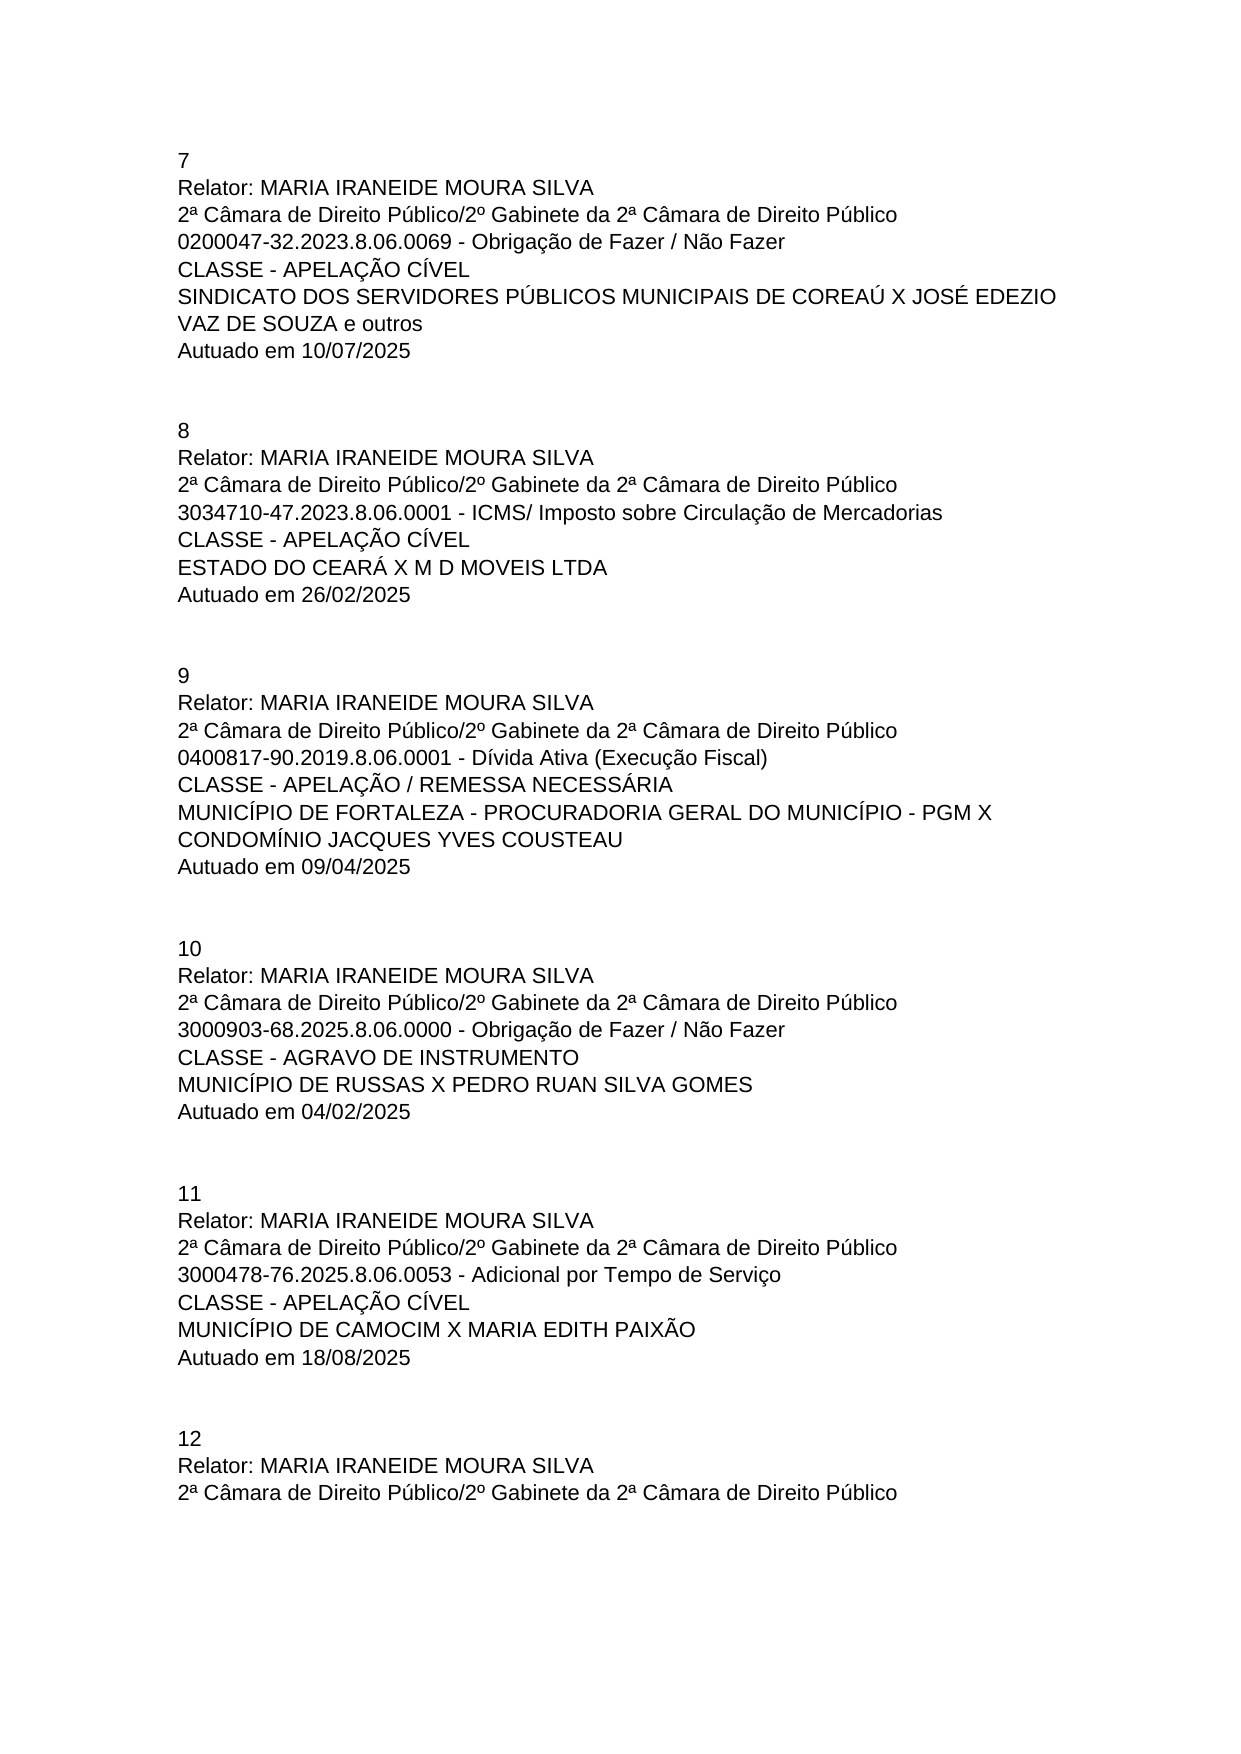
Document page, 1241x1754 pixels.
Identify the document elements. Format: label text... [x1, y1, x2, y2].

text Autuado em 26/02/2025 [177, 582, 1063, 607]
text Relator: MARIA IRANEIDE MOURA SILVA [177, 1453, 1063, 1478]
text Relator: MARIA IRANEIDE MOURA SILVA [177, 690, 1063, 716]
subtitle 0400817-90.2019.8.06.0001 - Dívida Ativa (Execução Fiscal) [177, 745, 1063, 770]
subtitle 3034710-47.2023.8.06.0001 - ICMS/ Imposto sobre Circulação de Mercadorias [177, 499, 1063, 525]
text 2ª Câmara de Direito Público/2º Gabinete da 2ª Câmara de Direito Público [177, 1480, 1063, 1506]
text Autuado em 18/08/2025 [177, 1344, 1063, 1369]
text CLASSE - APELAÇÃO CÍVEL ESTADO DO CEARÁ X M D MOVEIS LTDA [177, 527, 1063, 579]
subtitle 3000903-68.2025.8.06.0000 - Obrigação de Fazer / Não Fazer [177, 1017, 1063, 1042]
text 2ª Câmara de Direito Público/2º Gabinete da 2ª Câmara de Direito Público [177, 472, 1063, 497]
text 10 [177, 936, 1063, 961]
text 2ª Câmara de Direito Público/2º Gabinete da 2ª Câmara de Direito Público [177, 1235, 1063, 1260]
subtitle 0200047-32.2023.8.06.0069 - Obrigação de Fazer / Não Fazer [177, 229, 1063, 254]
text Relator: MARIA IRANEIDE MOURA SILVA [177, 1208, 1063, 1233]
text Relator: MARIA IRANEIDE MOURA SILVA [177, 445, 1063, 470]
text 7 [177, 148, 1063, 173]
text 9 [177, 663, 1063, 688]
text 11 [177, 1181, 1063, 1206]
text Autuado em 09/04/2025 [177, 854, 1063, 879]
text 2ª Câmara de Direito Público/2º Gabinete da 2ª Câmara de Direito Público [177, 717, 1063, 743]
text 2ª Câmara de Direito Público/2º Gabinete da 2ª Câmara de Direito Público [177, 202, 1063, 227]
text Relator: MARIA IRANEIDE MOURA SILVA [177, 175, 1063, 200]
text 12 [177, 1426, 1063, 1451]
text Autuado em 04/02/2025 [177, 1099, 1063, 1124]
text 8 [177, 418, 1063, 443]
subtitle 3000478-76.2025.8.06.0053 - Adicional por Tempo de Serviço [177, 1262, 1063, 1287]
text CLASSE - APELAÇÃO CÍVEL SINDICATO DOS SERVIDORES PÚBLICOS MUNICIPAIS DE COREAÚ X JOSÉ EDEZIO VAZ DE SOUZA e outros [177, 257, 1063, 336]
text Relator: MARIA IRANEIDE MOURA SILVA [177, 963, 1063, 988]
text CLASSE - APELAÇÃO / REMESSA NECESSÁRIA MUNICÍPIO DE FORTALEZA - PROCURADORIA GERAL DO MUNICÍPIO - PGM X CONDOMÍNIO JACQUES YVES COUSTEAU [177, 772, 1063, 852]
text CLASSE - AGRAVO DE INSTRUMENTO MUNICÍPIO DE RUSSAS X PEDRO RUAN SILVA GOMES [177, 1045, 1063, 1097]
text 2ª Câmara de Direito Público/2º Gabinete da 2ª Câmara de Direito Público [177, 990, 1063, 1015]
text Autuado em 10/07/2025 [177, 338, 1063, 364]
text CLASSE - APELAÇÃO CÍVEL MUNICÍPIO DE CAMOCIM X MARIA EDITH PAIXÃO [177, 1290, 1063, 1342]
